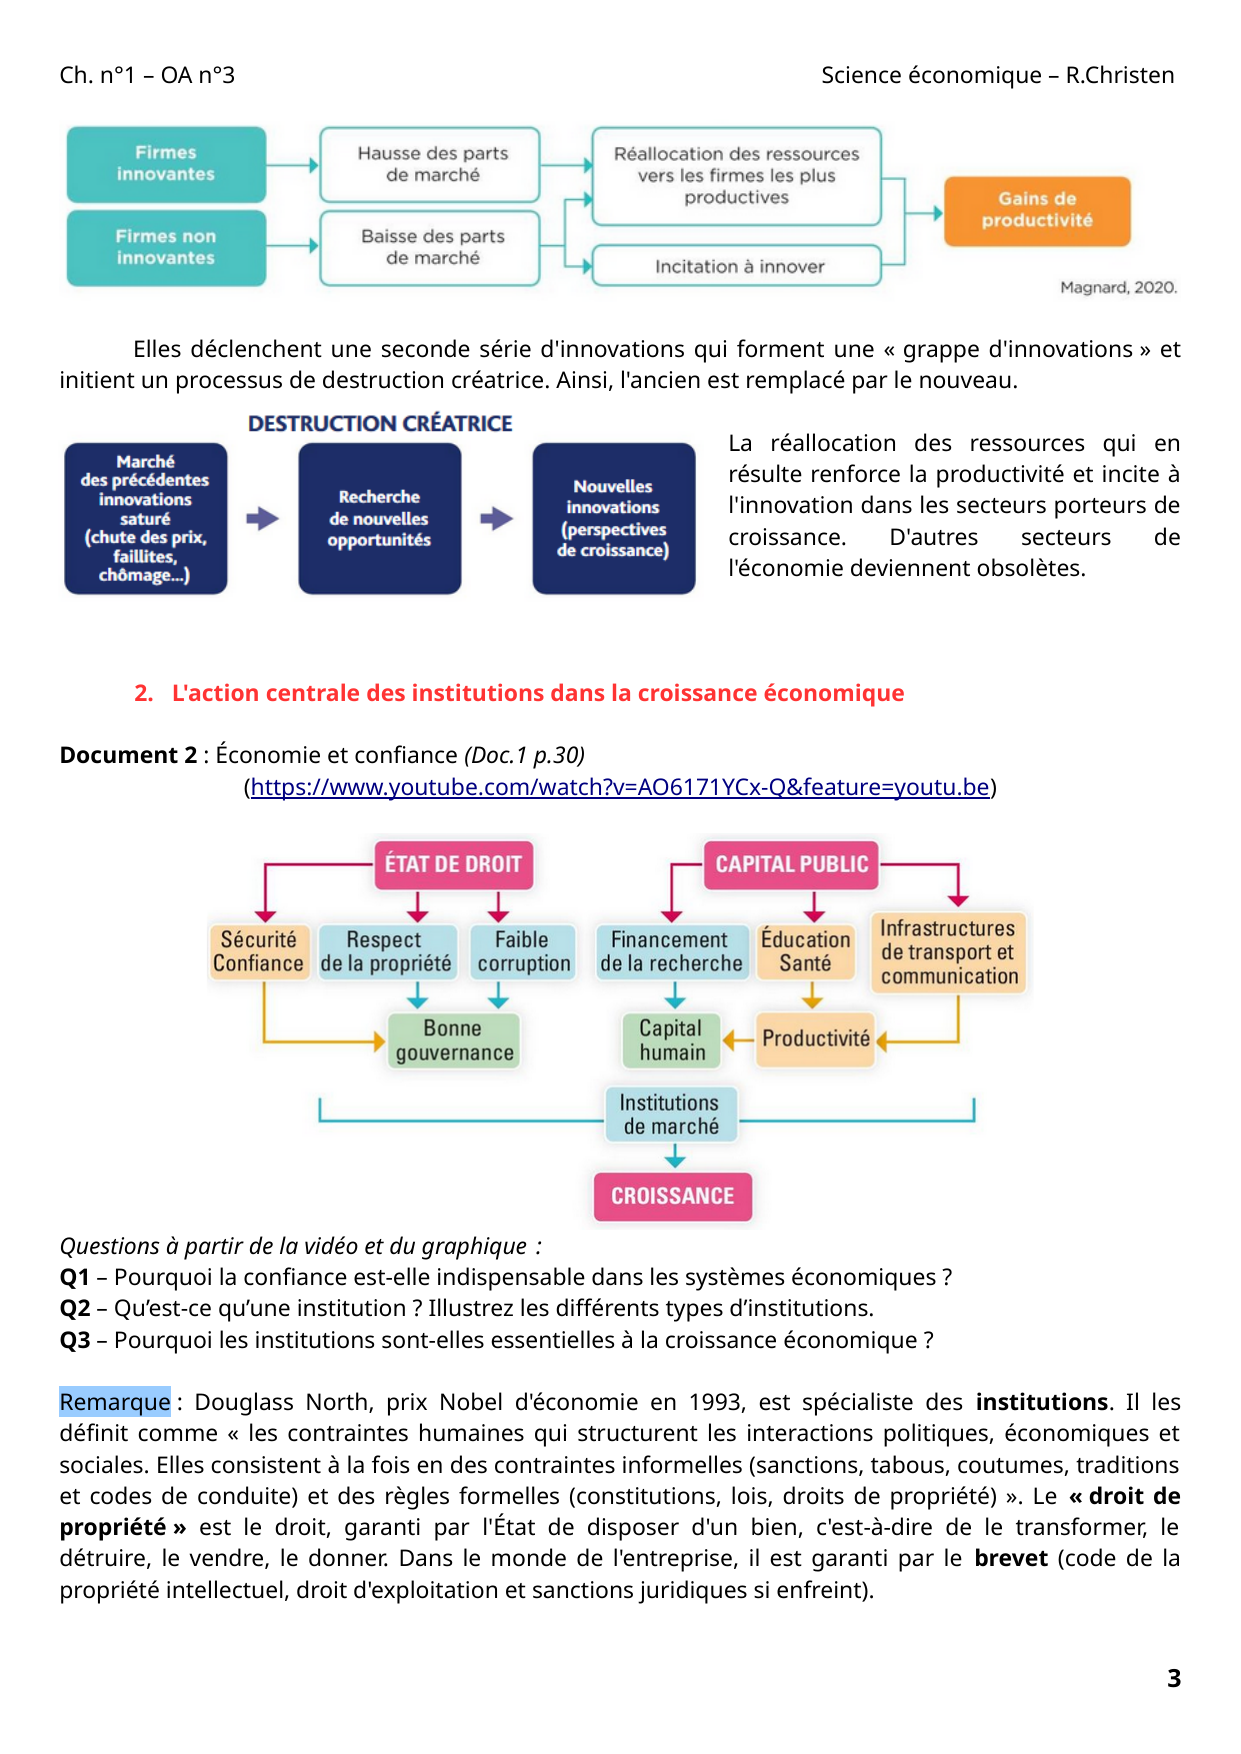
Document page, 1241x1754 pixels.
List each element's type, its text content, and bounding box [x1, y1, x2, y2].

text Q1 – Pourquoi la conﬁance est-elle indispensable dans les systèmes économiques ? [59, 1261, 1181, 1292]
list L'action centrale des institutions dans la croissance économique [134, 677, 1181, 708]
text Document 2 : Économie et confiance (Doc.1 p.30) [59, 739, 1181, 771]
picture [59, 119, 1182, 302]
text Questions à partir de la vidéo et du graphique : [59, 833, 1181, 1261]
text Elles déclenchent une seconde série d'innovations qui forment une « grappe d'innovations » et initient un processus de destruction créatrice. Ainsi, l'ancien est remplacé par le nouveau. [59, 333, 1181, 396]
picture [206, 833, 1034, 1230]
picture [54, 405, 705, 603]
text Remarque : Douglass North, prix Nobel d'économie en 1993, est spécialiste des institutions. Il les définit comme « les contraintes humaines qui structurent les interactions politiques, économiques et sociales. Elles consistent à la fois en des contraintes informelles (sanctions, tabous, coutumes, traditions et codes de conduite) et des règles formelles (constitutions, lois, droits de propriété) ». Le « droit de propriété » est le droit, garanti par l'État de disposer d'un bien, c'est-à-dire de le transformer, le détruire, le vendre, le donner. Dans le monde de l'entreprise, il est garanti par le brevet (code de la propriété intellectuel, droit d'exploitation et sanctions juridiques si enfreint). [59, 1386, 1181, 1605]
text Q2 – Qu’est-ce qu’une institution ? Illustrez les différents types d’institutions. [59, 1292, 1181, 1324]
text La réallocation des ressources qui en résulte renforce la productivité et incite à l'innovation dans les secteurs porteurs de croissance. D'autres secteurs de l'économie deviennent obsolètes. [705, 427, 1181, 583]
text Q3 – Pourquoi les institutions sont-elles essentielles à la croissance économique ? [59, 1324, 1181, 1355]
text (https://www.youtube.com/watch?v=AO6171YCx-Q&feature=youtu.be) [59, 771, 1181, 802]
